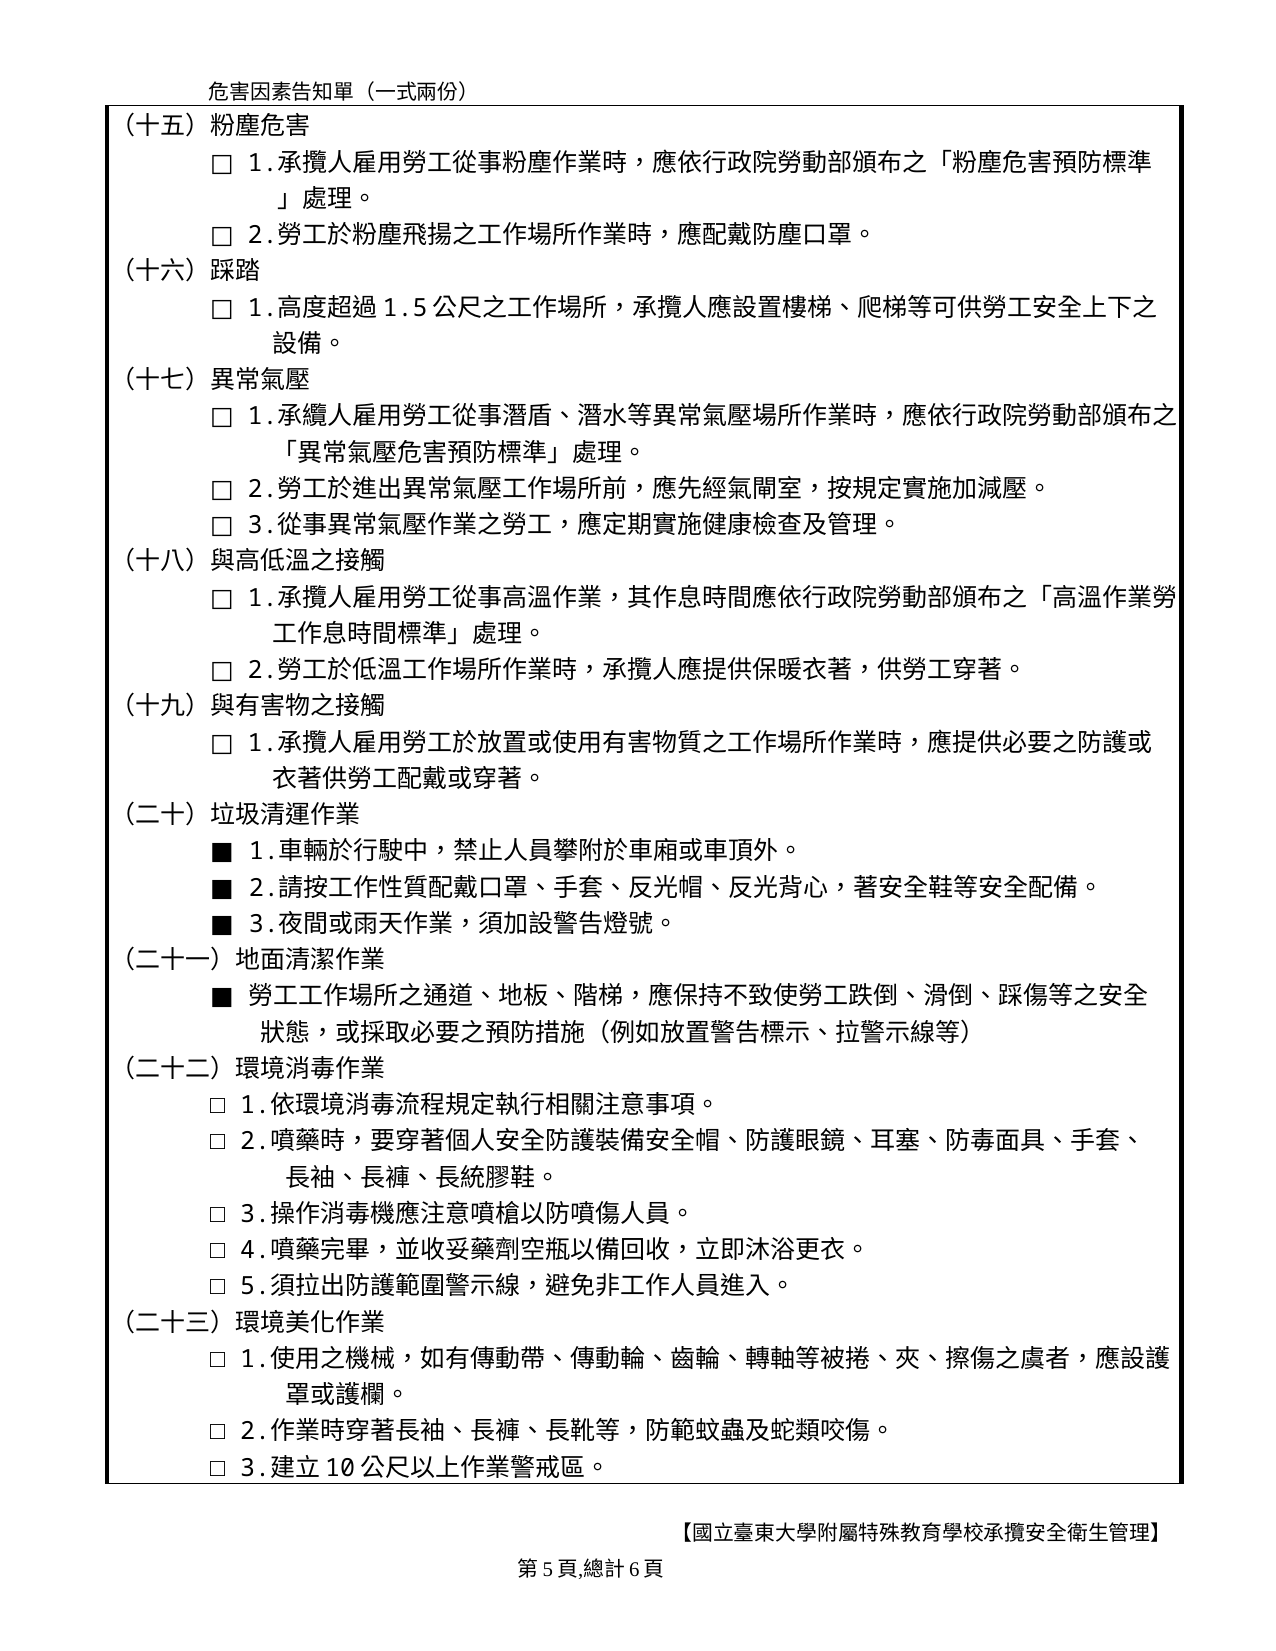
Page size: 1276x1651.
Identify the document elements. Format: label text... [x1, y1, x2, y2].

table_cell 基本遵守事項： 進入工區戴安全帽並佩掛識別證，非施工人員嚴禁進入工區。 外架作業繫安全帶，嚴禁於架上置料及拆除相關安衛措施（鷹架、長條型防墜網、中欄杆）。 工區內臨時用電掛名牌，電線一律高架，尤其地坪潮濕區域，電源限接二次側，並需使用標準插頭及電纜線。 工區內安衛措施嚴禁拆除，並與工班及相關施工人員宣導「隨手作安衛」之觀念。 各工種施工時，須有安衛主管或專人在旁管理及注意安衛，避免不安全之行為發生。 電桿作業需有防止電擊裝置方可作業。 承商應加強其所屬施工安全人員及施工區域之危害告知，並確實與以適當之安衛宣導、訓練。 承商應確實巡察工區之安衛，並將缺失確實回報，以利安衛管理維護及確保施工人員生命、身體、財產之安全。 作業項目： □1.高架作業 □ 12.油漆、粉刷 □23.洗地、除臘、上臘作業 □2.組模、拆模 □ 13.打樁作業 □24.高壓水柱 □3.木料切割 □ 14.擋土支撐架設 □25.垃圾分類作業 □4.施工架組立、拆卸 □ 15.預拌混凝土輸送 □26.收集垃圾至集中處 □5.鋼筋組配 □ 16.混凝土澆置作業 □27.築物週邊清潔 □6.氣體切割 □ 17.電梯安裝 □28.建築物週邊水溝清理 7.電焊 □18.建築物內環境清潔作業 □29. 其他：安裝防鳥刺、防 鳥索、隱形窗等 8.氣體 □ 19.使用清潔劑/工具 9.土方開挖 □ 20.玻璃清潔作業 10.吊裝、搬運 □ 21.牆面清潔-含吊籠/高空作業 . 11.電器安裝 □ 22.環境景觀美化作業-含修剪樹木 可能之危害： ■ 1.墜落、滾落 □ 8.火災 □ 15.粉塵危害 2.感電 □ 9.爆炸 □ 16.踩踏 3.崩（倒）塌 □ 10.缺氧 □ 17.異常氣壓 ■ 4.物料掉落 □ 11.交通事故 □ 18.與高低溫之接觸 ■ 5.跌倒 □ 12.中毒 □ 19.與有害物之接觸 6.衝撞、被撞 □ 13.溺水 □ 20.其他 ■ 7.夾、捲、切、割、擦傷 □ 14.物體破裂 危害防止措施： （一）墜落、滾落 ■ 1.承攬人雇用勞工從事高架作業時，應依行政院勞動部頒布之「高架作業勞工保護 措施標準」辦理。 ■ 2.二公尺以上地面或牆面開口部分應設置護欄或護蓋；構台、工作台四週應設置護 欄；樓梯、階梯側邊應設置扶手。 ■ 3.勞工於未設置工作平台、護欄等處從事高架作業時，應嚴格監督佩帶安全帶，必要時，其下方並設置安全網。 ■ 4.勞工有下列情事之一者，承攬人不得使其從事高架作業。 酒醉或有酒醉之虞者。 身體虛弱，經醫生診斷認為身體狀況不良者。 情緒不穩定，有安全顧慮者。 勞工自覺不適從事該項工作者。 其他經主管人員認定者。 ■ 5.使用作業平台或施工架，不可使用合梯；施工架外側應設置交叉拉桿及下拉桿等防 止墜落設備。 ■ 6.採取防止墜落之必要安全設施如安全帶、索，且母索配置良好，人員不得單獨作業 ■ 7.大樓外牆清洗作業吊籠之構造，應符合吊籠安全檢查構造標準，使用足夠長度之捲 揚用之鋼索。 （二）感電 ■ 1.各承攬人使用有電工具設備、電線等，於使用前應詳加檢查，不合格者不得使用。 □ 2.本工地電源開關（包含分路開關）所設置之漏電斷路器，不得任意拆卸、破壞其用電設備之電路，必須經過漏電斷路器。 3.本工區附近如有高壓電線，除應向電力公司申請裝設絕緣套管外，各承攬人於吊 舉物件，或搬運長物時，應特別小心，避免碰觸。 4.承攬人自行拉設之電線，應予架高，並加掛標示。 5.於二公尺以上鋼架從事作業所用之交流電焊機，應使用自動電擊防止裝置。 6.電焊機外殼應接地並標示，電焊人員應穿戴絕緣手套、絕緣鞋、防護面罩等防護 具，作業地點二公尺內應放置滅火器，無法淨空時應於易燃物品上鋪設防火毯。 ■ 7.工作場所人員身體、衣物及其他可能接觸電氣之物品嚴禁潮濕。 □ 8.對電路之檢查、修理等活線作業時，應使該作業勞工戴用絕緣用防護具，或應使用 活線作業用器具或其他類似之器具。 □ 9.電氣作業應在斷電情況下作業，並將該電路開關上鎖或標示「禁止送電」、「停電作 業中」或設置監視人員監視之。 □ 10.發電室、變電室或受電室，非工作人員不得任意進入。 ■ 11.電線須充分絕緣，不得勾搭、裸露及懸掛物品，並不得散亂、放置於有水或潮濕 面或影響通道安全。 □ 12.不得以電線或其他金屬線代替保險絲。 □ 13.嚴禁使用無設置護罩之砂輪機、圓盤鋸。 （三）崩（倒）塌 1.深度1.5公尺以上之露天開挖有崩塌之虞者，應設置擋土支撐，挖出之土方不得 堆置於臨時開挖面之上方。 2.模板支撐應依模板形狀，預期之荷重及混凝土澆置之方法等妥為設計，支撐材料 有明顯損傷、變形或腐蝕者，不得使用。 3.模板支撐、斜撐、水平繫條、墊木等應依規定構築牢固，避免澆置混凝土時，發 生崩塌事故。 4.施工架與結構體間應以壁連座連接牢固，以防倒塌。 5.模板、施工架、鋼架上不可放置過重物品，以防倒塌。 6.施工架應固定於穩固之地面（活動施工架除外），工作台踏板應舖滿，四周應設置 欄杆。 （四）物料掉落 ■ 1.承攬人於高處作業時，應先整頓工作環境，避免物件掉落，擊傷下方人員。 ■ 2.各承攬人應嚴格督促所僱勞工進入工作區應配戴安全帽，並扣好顎帶。 ■ 3.承攬人於高處作業有物體墜落之虞時，應設置擋版、斜離或防護網。 ■ 4.承攬人於高處作業時，應嚴禁由上方往下方丟擲物件。 ■ 5.承攬人應告誡所僱勞工，不可從吊舉物下方通過。 6.起重機之吊鉤，應裝設舌片，以防吊物脫落。 （五）跌倒 ■ 1.承攬人於每日工作前，應先整頓工作環境。 ■2.施工用建材堆置，應排放整齊，不可佔用通道及妨害勞工動作。 ■3.工作場所地面應盡量平坦，避免有鼓起或凸出物件，如無法避免，應加防護或警 告標示。 4.樓梯間、地下室等昏暗工作場所，應裝設適當之照明設備。 （六）衝撞、被撞 1.起重機作業手吊舉物件時，應警慎操作避免搖晃，置撞擊人員或物品。 2.抬舉重物下坡時，應放慢腳步，不可以跑步，避免撞傷他人。 （七）夾、捲、切、割、擦傷 ■1.圓鋸機，研磨機使用時，禁止取下護罩。 ■2.工地使用之機械，如有傳動帶、傳動輪、齒輪、轉輪等有使勞工被捲、夾、擦傷 者，應設護照或護欄。 （八）火災 1.嚴禁勞工於倉庫及易燃物品堆放處或有「禁火」場所吸煙及使用明火。 2.焊接作業時，下方如有易燃物品，應予移開獲鋪蓋防火毯。 （九）爆炸 1.乙炔、氧氣鋼瓶應豎立直放，並加予固定。 2.高壓氣體容器與空容器應分區放置。可然性氣體及氧氣鋼瓶應分開儲存。 3.工地開挖，如不慎挖破瓦斯管路致洩氣時，應即電請瓦斯公司派員處理，並設置 警戒，嚴禁一切煙火。 （十）缺氧 1.承攬人雇用勞工於缺氧作業場所作業時，應依行政院勞動部頒布之「缺氧症預防規則」之規定辦理。 2.承攬人雇用勞工從事缺氧作業前，應先測定各該作業場所空氣中氧氣含量，低於 百分之十八時應禁勞工進入。 3.勞工進入涵洞、人孔、管道、隧道等缺氧危險場所作業前，應先行通風換氣。 （十一）交通維持作業 ■ 1.施工期車輛出入施工區需有承包廠商人員管制交通，並依速限規定行駛。 ■ 2.車輛臨停時，應避免影響交通。 ■3.營建車輛於工區內應按規定時速行駛。 4.勞工於工區行走時，應避免跑步，並注意行駛中之車輛。 （十二）中毒 1.承攬人於僱用勞工於有可能發生有機溶劑中毒、鉛中毒、四烷基鉛中毒及特定化 學物質之工作場所作業時，應依行政院勞動部頒布之「有基溶劑中毒預防規則」、「鉛中毒預防規則」、「四烷基鉛中毒預防規則」及「特定化學物質危害預防標準」處理。 2.勞工於上述工作場所作業時，應佩帶合適之防毒口罩。 3.勞工於上述工作場所作業時，應實施局部排氣或整體換氣措施。 （十三）溺水 1.地下室、儲水槽、化糞池等如有積水應予抽乾，避免人員不慎掉落溺斃。 2.勞工於河床作業時，承攬人應隨時注意氣象，如有大雨，豪雨時應即時停止作業， 並使勞工退避至安全地帶。 （十四）物體破裂 1.吊運易碎物品時，應特別小心，避免碰撞破裂，擊傷下方人員。 2.安裝玻璃、馬桶、洗臉盆等易碎物品時，應特別謹慎，避免破裂割傷人員。 （十五）粉塵危害 1.承攬人雇用勞工從事粉塵作業時，應依行政院勞動部頒布之「粉塵危害預防標準 」處理。 2.勞工於粉塵飛揚之工作場所作業時，應配戴防塵口罩。 （十六）踩踏 1.高度超過1.5公尺之工作場所，承攬人應設置樓梯、爬梯等可供勞工安全上下之 設備。 （十七）異常氣壓 1.承纜人雇用勞工從事潛盾、潛水等異常氣壓場所作業時，應依行政院勞動部頒布之 「異常氣壓危害預防標準」處理。 2.勞工於進出異常氣壓工作場所前，應先經氣閘室，按規定實施加減壓。 3.從事異常氣壓作業之勞工，應定期實施健康檢查及管理。 （十八）與高低溫之接觸 1.承攬人雇用勞工從事高溫作業，其作息時間應依行政院勞動部頒布之「高溫作業勞 工作息時間標準」處理。 2.勞工於低溫工作場所作業時，承攬人應提供保暖衣著，供勞工穿著。 （十九）與有害物之接觸 1.承攬人雇用勞工於放置或使用有害物質之工作場所作業時，應提供必要之防護或 衣著供勞工配戴或穿著。 （二十）垃圾清運作業 ■ 1.車輛於行駛中，禁止人員攀附於車廂或車頂外。 ■ 2.請按工作性質配戴口罩、手套、反光帽、反光背心，著安全鞋等安全配備。 ■ 3.夜間或雨天作業，須加設警告燈號。 （二十一）地面清潔作業 ■ 勞工工作場所之通道、地板、階梯，應保持不致使勞工跌倒、滑倒、踩傷等之安全 狀態，或採取必要之預防措施（例如放置警告標示、拉警示線等） （二十二）環境消毒作業 □ 1.依環境消毒流程規定執行相關注意事項。 □ 2.噴藥時，要穿著個人安全防護裝備安全帽、防護眼鏡、耳塞、防毒面具、手套、 長袖、長褲、長統膠鞋。 □ 3.操作消毒機應注意噴槍以防噴傷人員。 □ 4.噴藥完畢，並收妥藥劑空瓶以備回收，立即沐浴更衣。 □ 5.須拉出防護範圍警示線，避免非工作人員進入。 （二十三）環境美化作業 □ 1.使用之機械，如有傳動帶、傳動輪、齒輪、轉軸等被捲、夾、擦傷之虞者，應設護 罩或護欄。 □ 2.作業時穿著長袖、長褲、長靴等，防範蚊蟲及蛇類咬傷。 □ 3.建立10公尺以上作業警戒區。 □ 4.留意作業區之氣溫，避免中暑。 （二十四）裝修作業 □ 1.嚴禁使用無設置護罩之砂輪機、圓盤鋸。 □ 2.電焊切割作業，要移除易燃物，並設置滅火器。 □ 3.油漆、防水作業，要保持空氣流通，並遠離火源。 ■ 4. 2公尺以上作業要使用移動式施工架或高空工作車。施工架開口處要設置90公分 高的護欄或安全網。 （二十五）拆除作業 ■ 1.嚴禁使用無設置護罩之砂輪機、圓盤鋸。 □ 2.拆除應按序由外而內、由上而下，逐步拆除。 □ 3.拆除配電設備及線路，應先切斷電源。 □ 4.拆除可燃性氣體管線，應先將管中殘存氣體釋放。 ■ 5. 2公尺以上作業要使用移動式施工架或高空工作車。施工架開口處要設置90公分 高的護欄或安全網。 ■ 6.屋頂拆除，應設置適當強度，且寬度在30公分以上的踏板或裝設安全護網，並使 勞工佩掛安全帶。 ■ 7.拆除區域應設置圍柵或標示，並選任專人於現場指揮監督。 □ 8.施工人員有暴露於粉塵者，應配戴防塵口罩、防護眼鏡。 （二十六）外牆修繕作業 ■ 1.搭設施工架:內、外兩側要設置交叉拉桿及下拉桿；於適當之垂直、水平距離處 以壁連桿與構造物妥實連接；構件之連接部分應以適當插銷連接固定穩固；板 料應設金屬扣鎖及防脫落鉤，底部之立架，應使用可調型基腳座板。 ■ 2.施工架基礎地面應平整，且夯實緊密，並襯以適當材質之墊材。 ■ 3.懸臂式施工架或高架超過5公尺以上施工架之構築，要專人妥為安全設計並簽章 確認強度計算者。 ■ 4.以捲揚機吊運物料，安裝須核對並確認設計資料及強度計算書。 ■ 5.颱風來臨前，受風面積過大的防塵網及帆布，應先予以拆卸固定。 （二十七）開挖作業 □ 1.露天開挖作業之垂直深度在1.5公尺以上，且有崩塌之虞，應設置擋土支撐。 □ 2.露天開挖作業之工作場所應設立警告標語與工作人員管制。 □ 3.施工開挖地面須先與相關單位確認網路線、電線等管線位置，若無法得知則須於 事前就作業地點及其附近施以鑽探、試挖或其他適當方法從事調查，擬訂開挖 計畫，以避免挖斷管線、感電、建物損壞或有毒氣體洩漏之情形發生，影響校 方權益。 □ 4.應有進出作業場所之安全設施；且設有排水設施，隨時排除地面水及地下水。 □ 5.嚴禁操作人員以外之勞工進入營建用機械之操作半徑範圍內。 □ 6.車輛機械應裝設倒車或旋轉警示燈及蜂鳴器，以警示周遭其他工作人員。 □ 7.傾斜地面上之開挖作業時，若勞工有墜落之虞時，應使勞工佩帶安全帶。 □ 8. 2公尺以上管溝工程之擋土支撐開挖作業需向該管市政府勞動檢查處通報。 （二十八）其他 以上安全衛生事項，本校已確實經宣導明瞭，並請確實遵守。 [109, 106, 1179, 1483]
